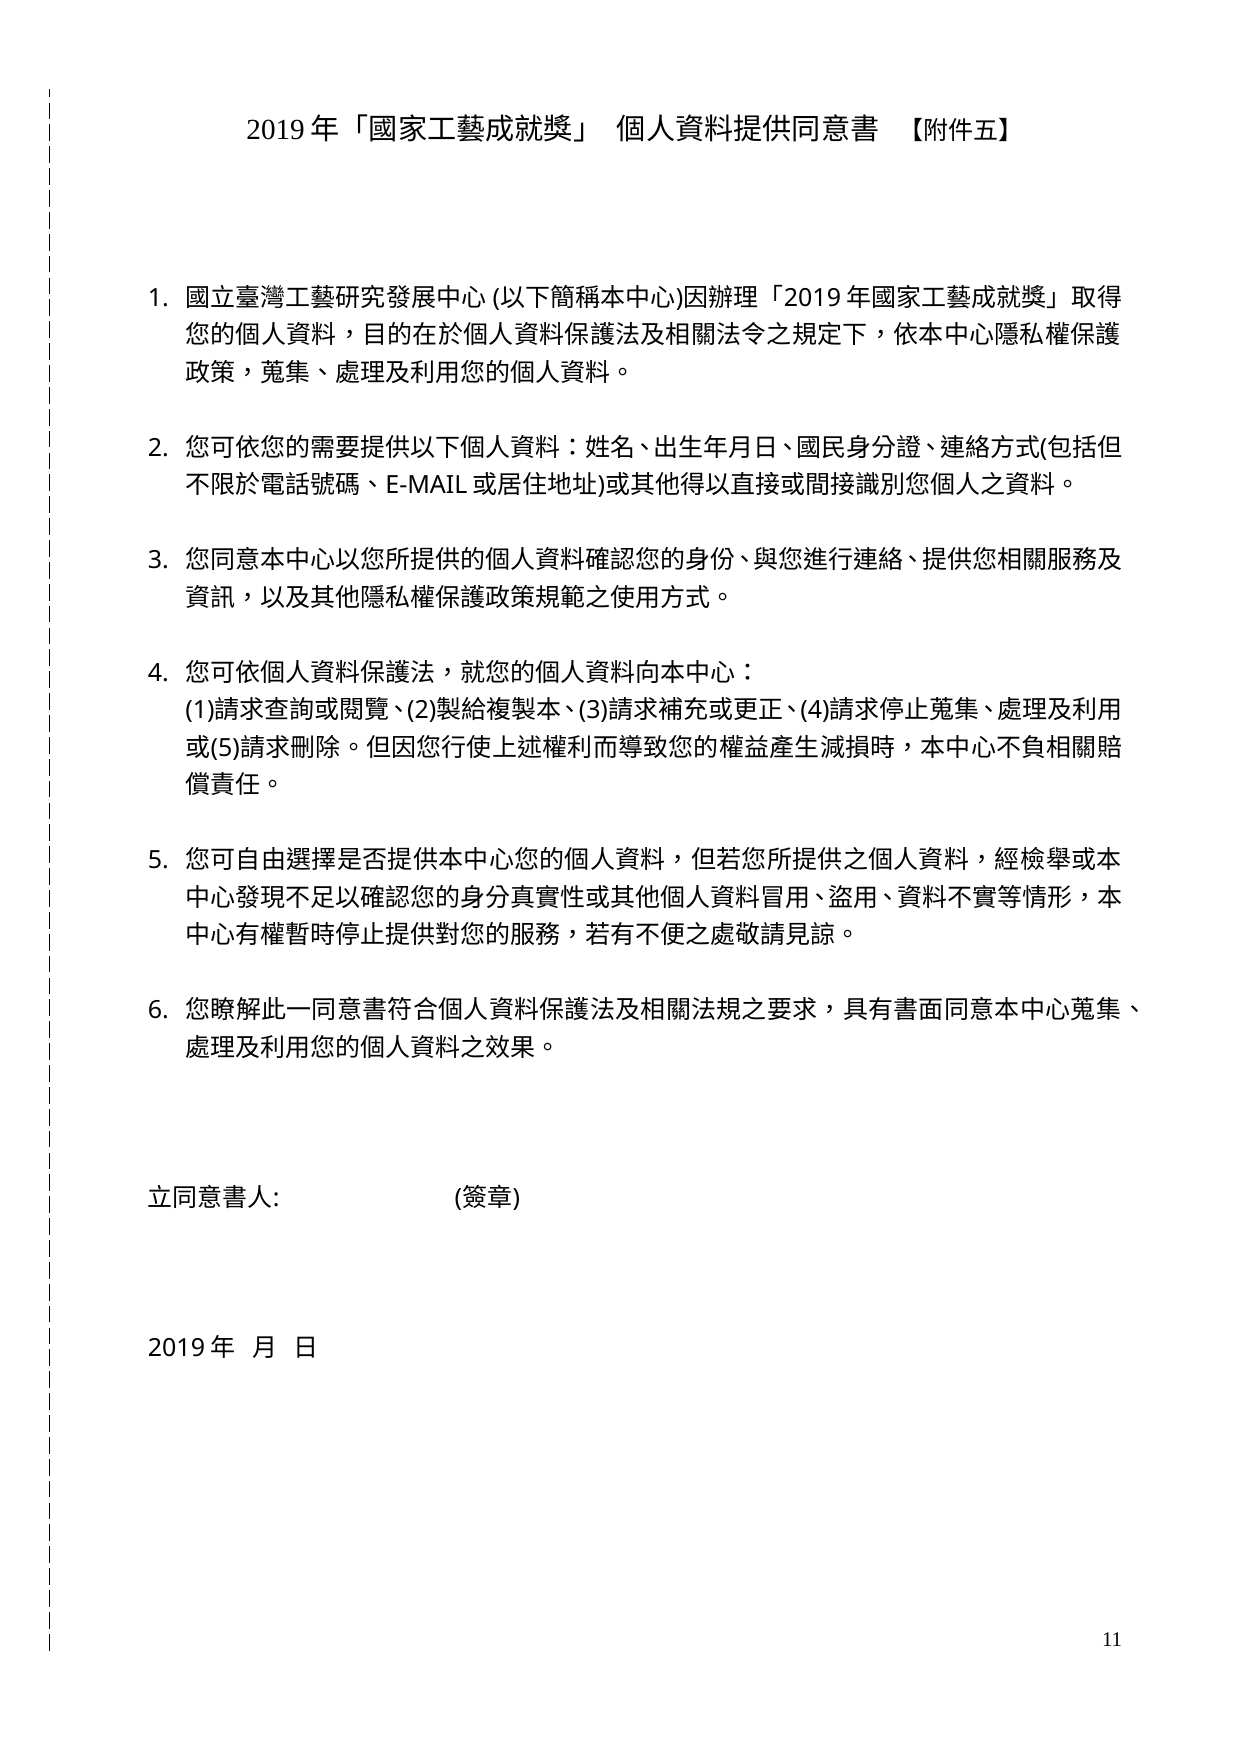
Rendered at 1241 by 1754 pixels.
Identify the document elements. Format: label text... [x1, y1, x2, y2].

text 立同意書人: (簽章) [148, 1177, 1122, 1214]
list 您可依個人資料保護法，就您的個人資料向本中心： (1)請求查詢或閱覽、(2)製給複製本、(3)請求補充或更正、(4)請求停止蒐集、處理及利用或(5)請求刪除。但因您行使上述權利而導致您的權益產生減損時，本中心不負相關賠償責任。 [148, 652, 1122, 802]
list 您同意本中心以您所提供的個人資料確認您的身份、與您進行連絡、提供您相關服務及資訊，以及其他隱私權保護政策規範之使用方式。 [148, 539, 1122, 614]
text 2019年 月 日 [148, 1327, 1122, 1364]
list 您瞭解此一同意書符合個人資料保護法及相關法規之要求，具有書面同意本中心蒐集、處理及利用您的個人資料之效果。 [148, 989, 1122, 1064]
list 您可自由選擇是否提供本中心您的個人資料，但若您所提供之個人資料，經檢舉或本中心發現不足以確認您的身分真實性或其他個人資料冒用、盜用、資料不實等情形，本中心有權暫時停止提供對您的服務，若有不便之處敬請見諒。 [148, 839, 1122, 952]
list 國立臺灣工藝研究發展中心 (以下簡稱本中心)因辦理「2019年國家工藝成就獎」取得您的個人資料，目的在於個人資料保護法及相關法令之規定下，依本中心隱私權保護政策，蒐集、處理及利用您的個人資料。 [148, 277, 1122, 389]
text 2019年「國家工藝成就獎」 個人資料提供同意書 【附件五】 [148, 89, 1122, 164]
list 您可依您的需要提供以下個人資料：姓名、出生年月日、國民身分證、連絡方式(包括但不限於電話號碼、E-MAIL或居住地址)或其他得以直接或間接識別您個人之資料。 [148, 427, 1122, 502]
